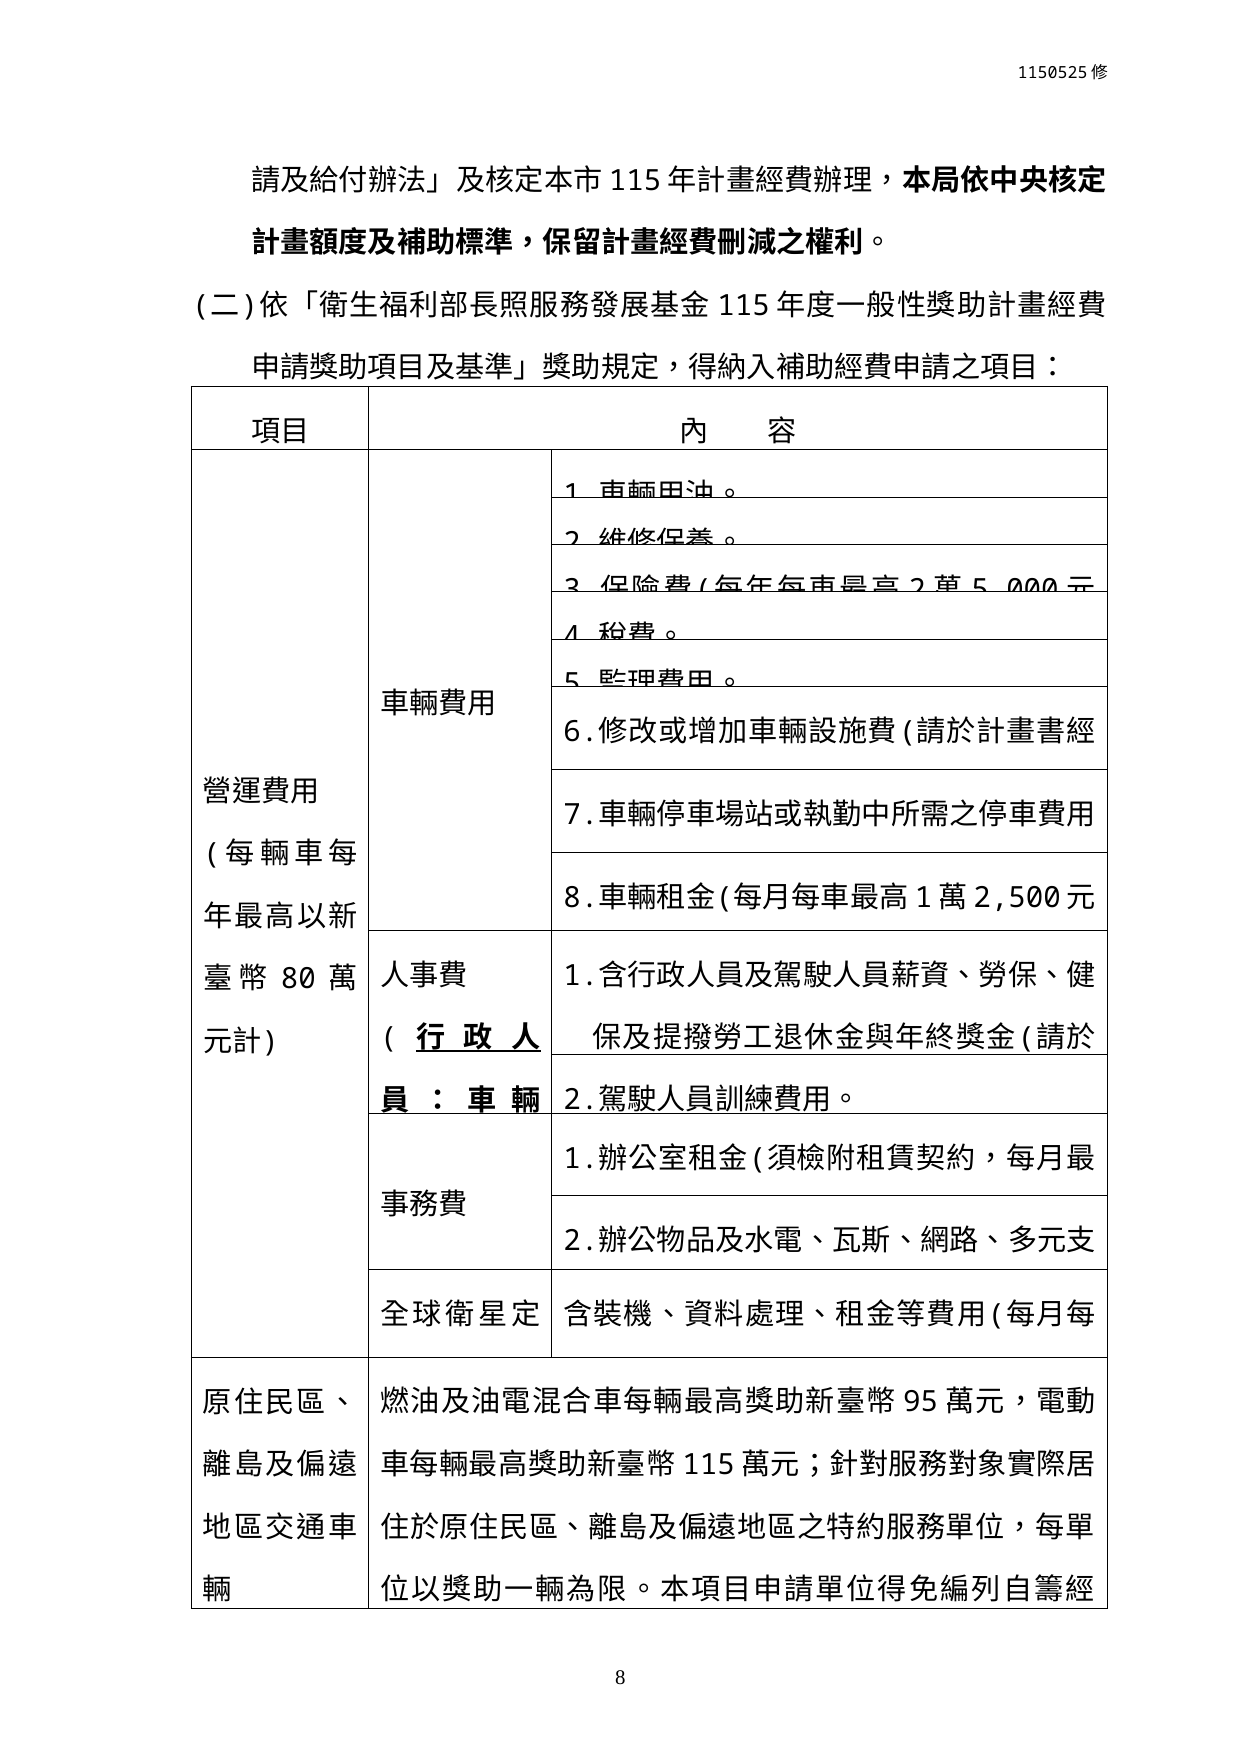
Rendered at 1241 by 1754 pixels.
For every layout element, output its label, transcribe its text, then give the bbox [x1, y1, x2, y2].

table_cell 4.稅費。 [552, 592, 1107, 638]
table_cell 燃油及油電混合車每輛最高獎助新臺幣95萬元，電動車每輛最高獎助新臺幣115萬元；針對服務對象實際居住於原住民區、離島及偏遠地區之特約服務單位，每單位以獎助一輛為限。本項目申請單位得免編列自籌經費。 [369, 1358, 1107, 1608]
table_cell 2.駕駛人員訓練費用。 [552, 1055, 1107, 1113]
table_cell 7.車輛停車場站或執勤中所需之停車費用(每年每車最高3萬5,000元計)。 [552, 770, 1107, 852]
text 請及給付辦法」及核定本市115年計畫經費辦理，本局依中央核定計畫額度及補助標準，保留計畫經費刪減之權利。 [192, 136, 1107, 261]
table_cell 2.辦公物品及水電、瓦斯、網路、多元支付讀卡機租金等事務費。 [552, 1196, 1107, 1269]
table_cell 人事費 (行政人員：車輛=1：10) [369, 931, 551, 1113]
table_cell 事務費 [369, 1114, 551, 1269]
table_header 內 容 [369, 387, 1107, 449]
table_cell 8.車輛租金(每月每車最高1萬2,500元計) 。 [552, 853, 1107, 930]
table_cell 1.含行政人員及駕駛人員薪資、勞保、健保及提撥勞工退休金與年終獎金(請於經費概算表說明計算方式)。 [552, 931, 1107, 1054]
table_cell 全球衛星定位系統 [369, 1270, 551, 1357]
table_cell 5.監理費用。 [552, 640, 1107, 686]
table_cell 含裝機、資料處理、租金等費用(每月每車最高5,000元計)。 [552, 1270, 1107, 1357]
table_cell 1.辦公室租金(須檢附租賃契約，每月最高1萬元計)。 [552, 1114, 1107, 1195]
table_cell 原住民區、離島及偏遠地區交通車輛 [192, 1358, 368, 1608]
table_cell 3.保險費(每年每車最高2萬5,000元計)。 [552, 545, 1107, 591]
table_header 項目 [192, 387, 368, 449]
table_cell 1.車輛用油。 [552, 450, 1107, 497]
table_cell 2.維修保養。 [552, 498, 1107, 544]
table_cell 營運費用 (每輛車每年最高以新臺幣80萬元計) [192, 450, 368, 1357]
table_cell 車輛費用 [369, 450, 551, 930]
text (二)依「衛生福利部長照服務發展基金115年度一般性獎助計畫經費申請獎助項目及基準」獎助規定，得納入補助經費申請之項目： [192, 261, 1107, 386]
table_cell 6.修改或增加車輛設施費(請於計畫書經費概算表說明預計設備項目)。 [552, 687, 1107, 769]
